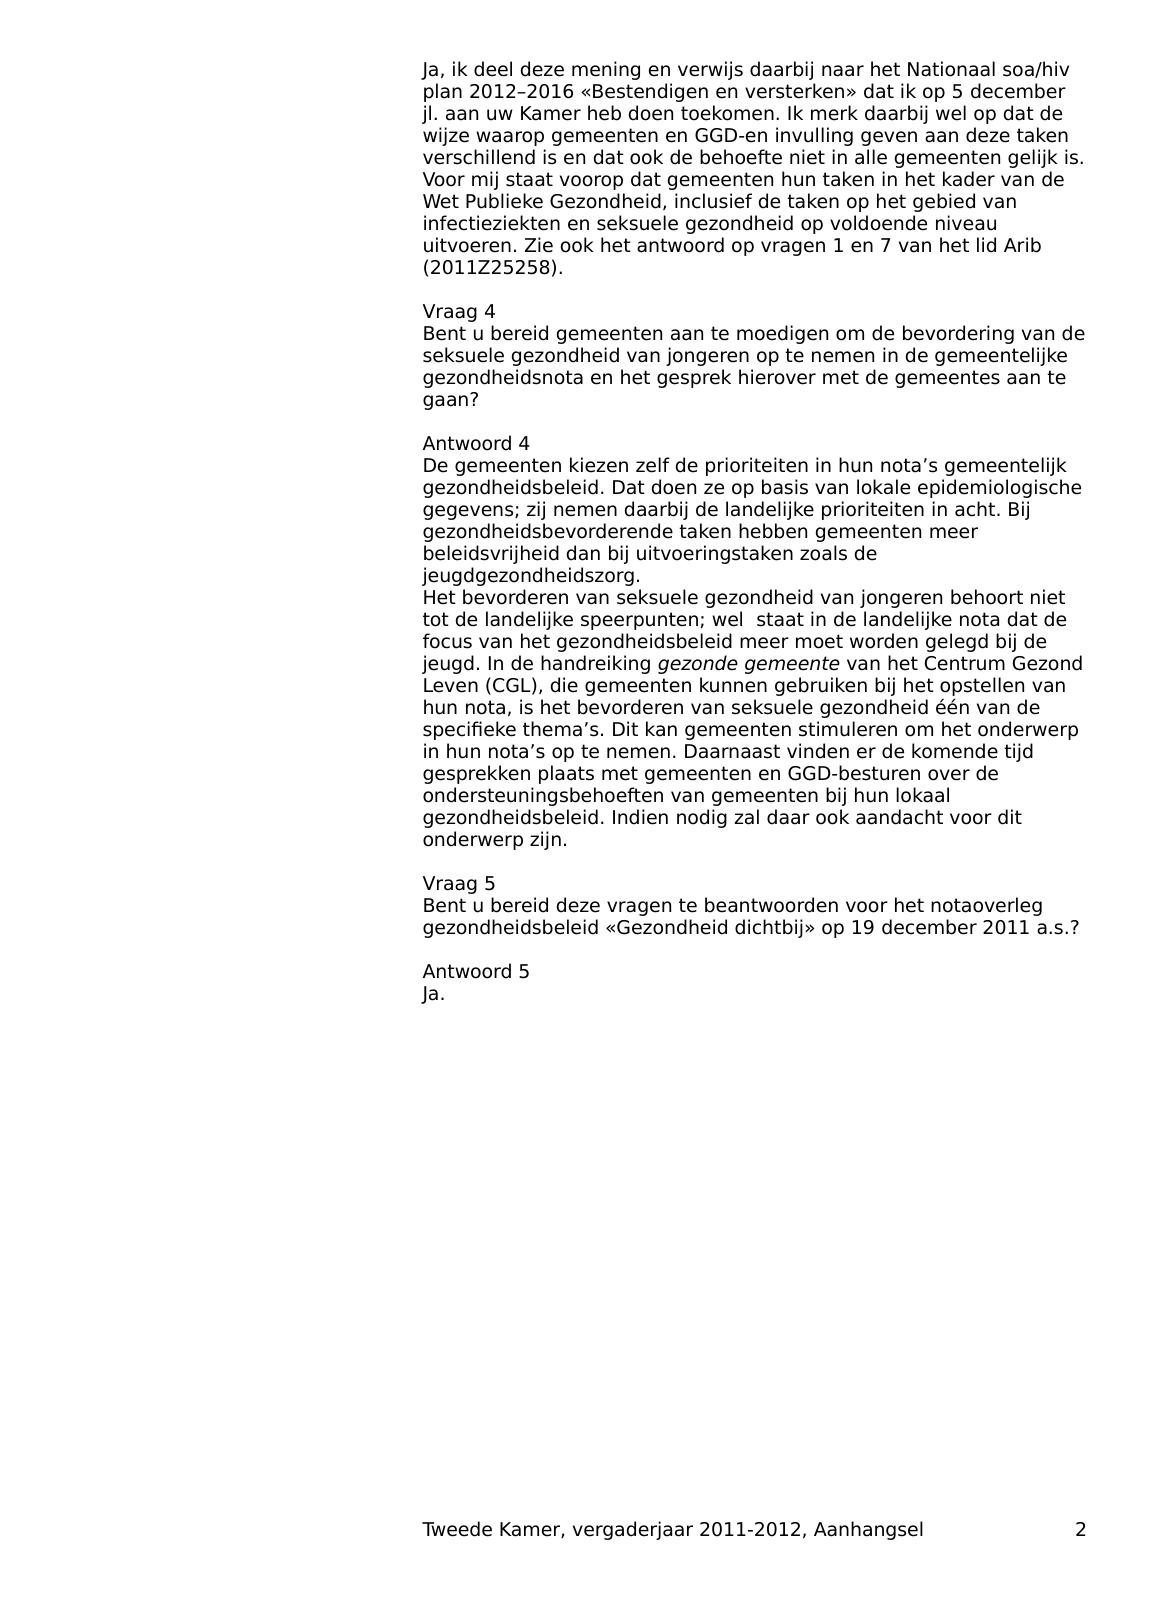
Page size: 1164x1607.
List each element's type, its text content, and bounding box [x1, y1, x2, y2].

text Het bevorderen van seksuele gezondheid van jongeren behoort niet tot de landelijke speerpunten; wel staat in de landelijke nota dat de focus van het gezondheidsbeleid meer moet worden gelegd bij de jeugd. In de handreiking gezonde gemeente van het Centrum Gezond Leven (CGL), die gemeenten kunnen gebruiken bij het opstellen van hun nota, is het bevorderen van seksuele gezondheid één van de specifieke thema’s. Dit kan gemeenten stimuleren om het onderwerp in hun nota’s op te nemen. Daarnaast vinden er de komende tijd gesprekken plaats met gemeenten en GGD-besturen over de ondersteuningsbehoeften van gemeenten bij hun lokaal gezondheidsbeleid. Indien nodig zal daar ook aandacht voor dit onderwerp zijn. [422, 587, 1087, 851]
text Vraag 5 [422, 873, 1087, 895]
text Antwoord 4 [422, 433, 1087, 455]
text Antwoord 5 [422, 961, 1087, 983]
text Bent u bereid gemeenten aan te moedigen om de bevordering van de seksuele gezondheid van jongeren op te nemen in de gemeentelijke gezondheidsnota en het gesprek hierover met de gemeentes aan te gaan? [422, 323, 1087, 411]
text De gemeenten kiezen zelf de prioriteiten in hun nota’s gemeentelijk gezondheidsbeleid. Dat doen ze op basis van lokale epidemiologische gegevens; zij nemen daarbij de landelijke prioriteiten in acht. Bij gezondheidsbevorderende taken hebben gemeenten meer beleidsvrijheid dan bij uitvoeringstaken zoals de jeugdgezondheidszorg. [422, 455, 1087, 587]
text Ja. [422, 983, 1087, 1005]
text Vraag 4 [422, 301, 1087, 323]
text Bent u bereid deze vragen te beantwoorden voor het notaoverleg gezondheidsbeleid «Gezondheid dichtbij» op 19 december 2011 a.s.? [422, 895, 1087, 939]
text Ja, ik deel deze mening en verwijs daarbij naar het Nationaal soa/hiv plan 2012–2016 «Bestendigen en versterken» dat ik op 5 december jl. aan uw Kamer heb doen toekomen. Ik merk daarbij wel op dat de wijze waarop gemeenten en GGD-en invulling geven aan deze taken verschillend is en dat ook de behoefte niet in alle gemeenten gelijk is. Voor mij staat voorop dat gemeenten hun taken in het kader van de Wet Publieke Gezondheid, inclusief de taken op het gebied van infectieziekten en seksuele gezondheid op voldoende niveau uitvoeren. Zie ook het antwoord op vragen 1 en 7 van het lid Arib (2011Z25258). [422, 59, 1087, 279]
